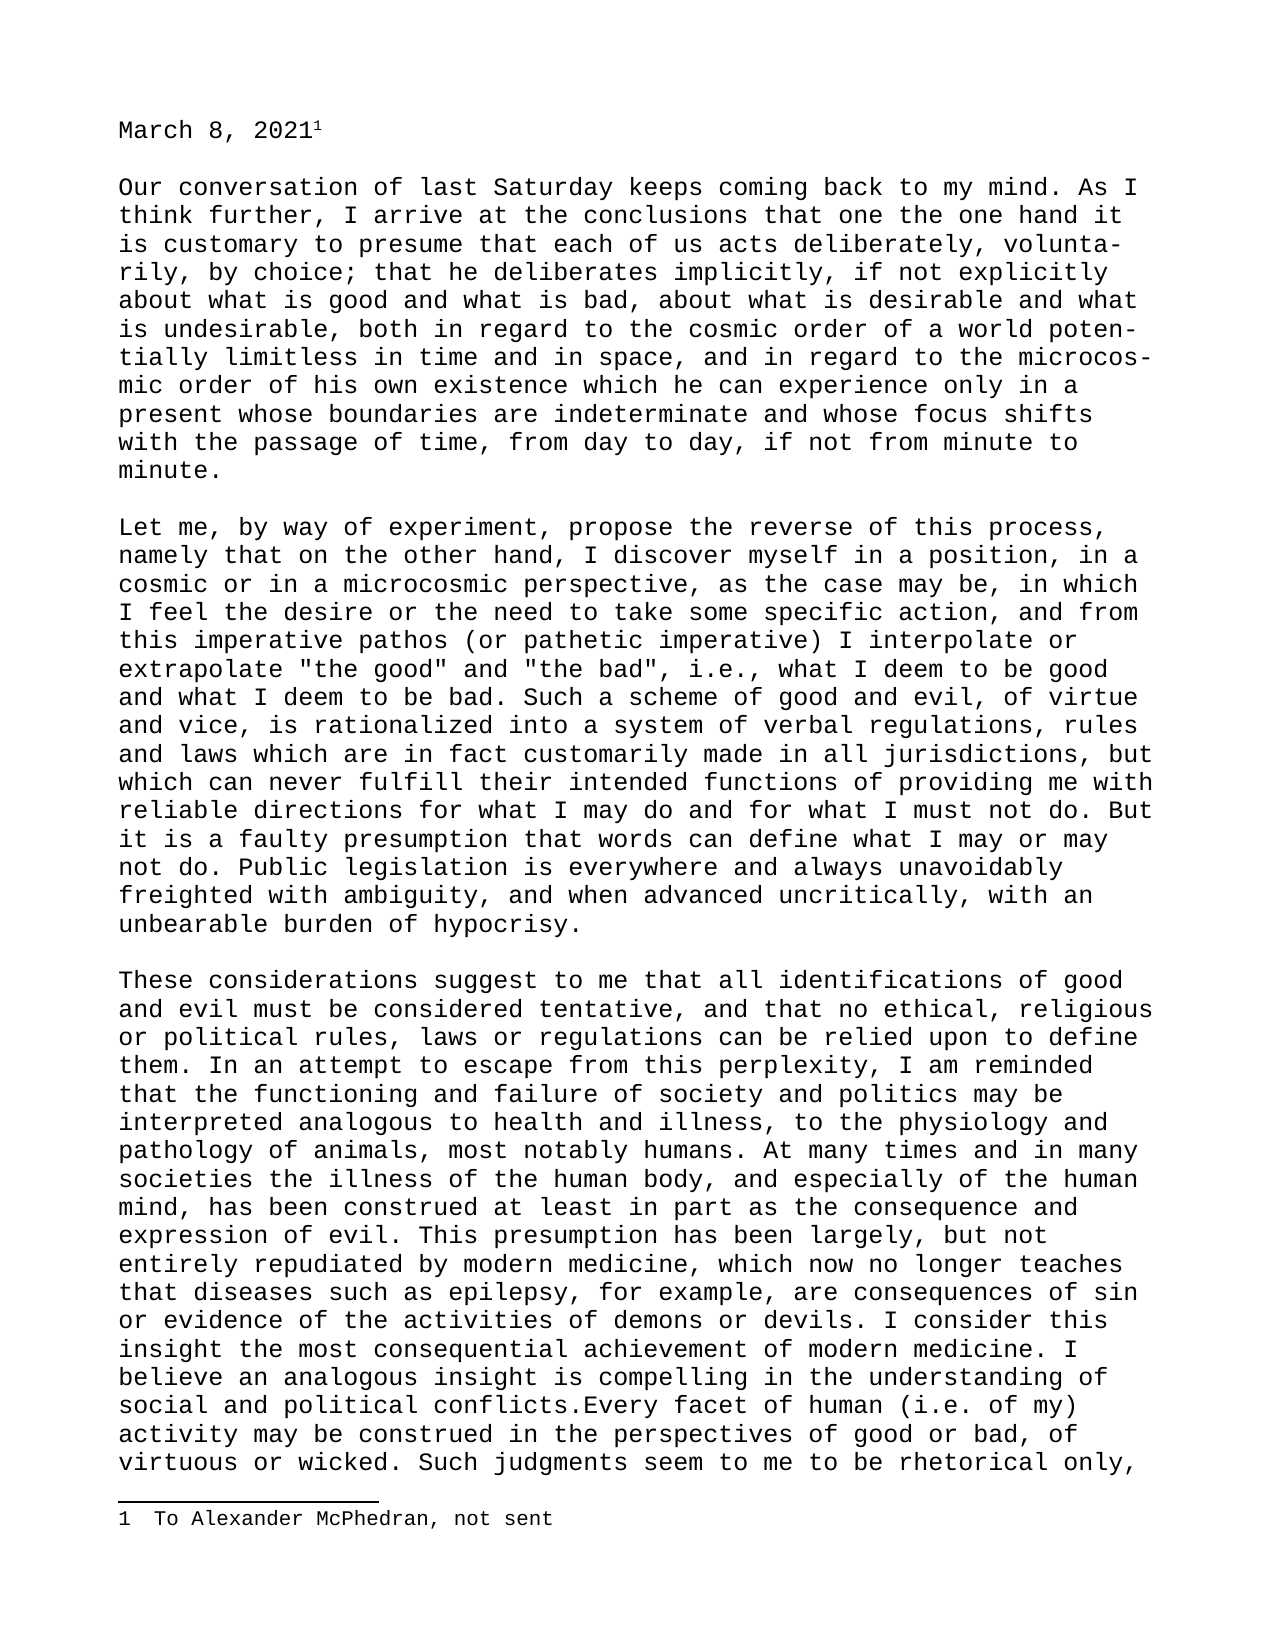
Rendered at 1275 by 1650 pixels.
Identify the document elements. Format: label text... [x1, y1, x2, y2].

text with the passage of time, from day to day, if not from minute to minute. [118, 430, 1157, 486]
text March 8, 2021 [118, 118, 1157, 146]
text Our conversation of last Saturday keeps coming back to my mind. As I think further, I arrive at the conclusions that one the one hand it is customary to presume that each of us acts deliberately, volunta-rily, by choice; that he deliberates implicitly, if not explicitly [118, 175, 1157, 288]
text Let me, by way of experiment, propose the reverse of this process, namely that on the other hand, I discover myself in a position, in a cosmic or in a microcosmic perspective, as the case may be, in which I feel the desire or the need to take some specific action, and from this imperative pathos (or pathetic imperative) I interpolate or extrapolate "the good" and "the bad", i.e., what I deem to be good and what I deem to be bad. Such a scheme of good and evil, of virtue and vice, is rationalized into a system of verbal regulations, rules and laws which are in fact customarily made in all jurisdictions, but which can never fulfill their intended functions of providing me with reliable directions for what I may do and for what I must not do. But it is a faulty presumption that words can define what I may or may not do. Public legislation is everywhere and always unavoidably freighted with ambiguity, and when advanced uncritically, with an unbearable burden of hypocrisy. [118, 515, 1157, 940]
text To Alexander McPhedran, not sent [118, 1508, 1157, 1532]
text about what is good and what is bad, about what is desirable and what is undesirable, both in regard to the cosmic order of a world poten- [118, 288, 1157, 345]
text These considerations suggest to me that all identifications of good and evil must be considered tentative, and that no ethical, religious or political rules, laws or regulations can be relied upon to define them. In an attempt to escape from this perplexity, I am reminded that the functioning and failure of society and politics may be interpreted analogous to health and illness, to the physiology and pathology of animals, most notably humans. At many times and in many societies the illness of the human body, and especially of the human mind, has been construed at least in part as the consequence and expression of evil. This presumption has been largely, but not entirely repudiated by modern medicine, which now no longer teaches that diseases such as epilepsy, for example, are consequences of sin or evidence of the activities of demons or devils. I consider this insight the most consequential achievement of modern medicine. I believe an analogous insight is compelling in the understanding of social and political conflicts.Every facet of human (i.e. of my) activity may be construed in the perspectives of good or bad, of virtuous or wicked. Such judgments seem to me to be rhetorical only, [118, 968, 1157, 1478]
text tially limitless in time and in space, and in regard to the microcos-mic order of his own existence which he can experience only in a present whose boundaries are indeterminate and whose focus shifts [118, 345, 1157, 430]
